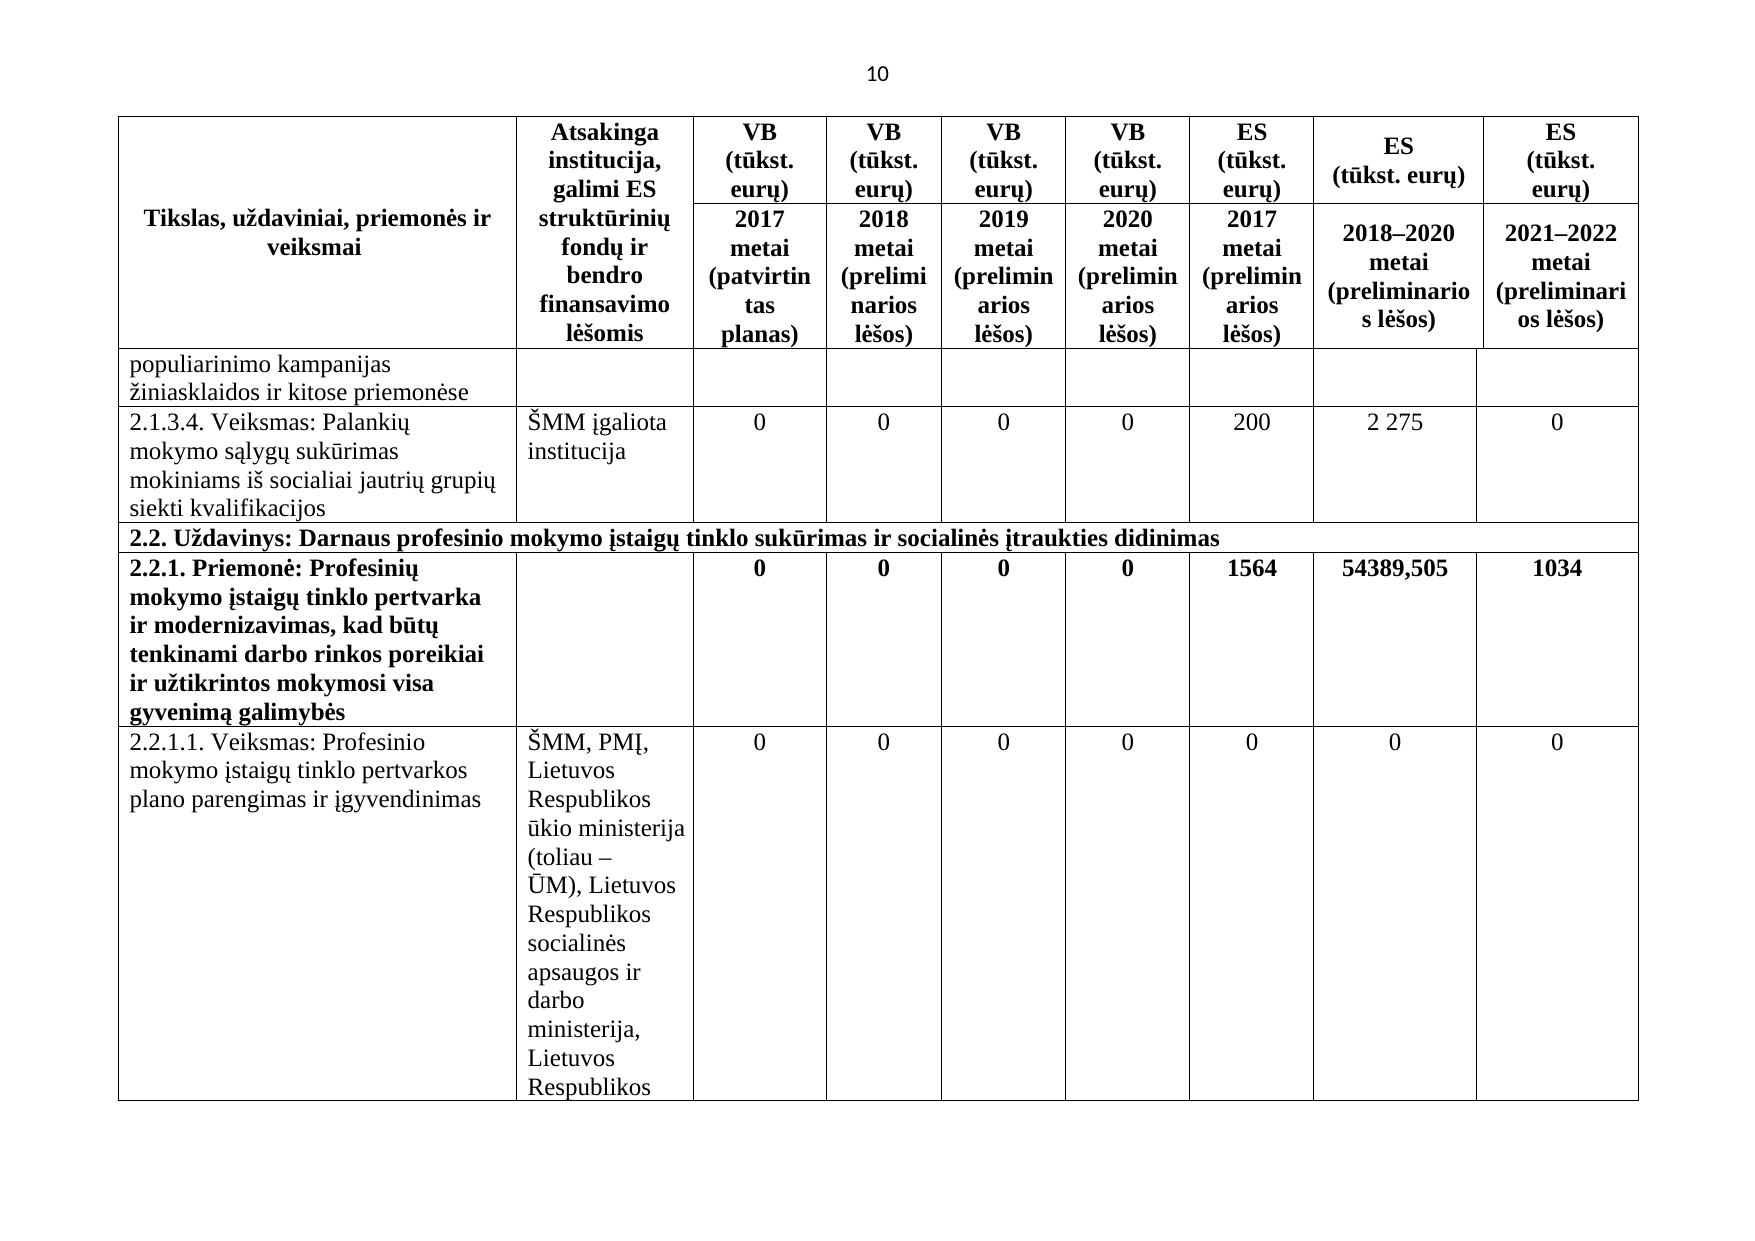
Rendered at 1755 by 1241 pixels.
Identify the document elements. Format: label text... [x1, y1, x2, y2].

table_header Tikslas, uždaviniai, priemonės ir veiksmai [119, 117, 516, 348]
table_cell 0 [694, 553, 826, 726]
table_cell 2017 metai (preliminarios lėšos) [1190, 204, 1313, 348]
table_cell 0 [694, 407, 826, 522]
table_cell [1477, 349, 1638, 406]
table_cell 0 [1477, 727, 1638, 1100]
table_cell 0 [942, 407, 1065, 522]
table_header ES (tūkst. eurų) [1190, 117, 1313, 203]
table_cell 0 [827, 407, 941, 522]
table_cell 0 [1190, 727, 1313, 1100]
table_cell 1564 [1190, 553, 1313, 726]
table_cell 2017 metai (patvirtintas planas) [694, 204, 826, 348]
table_cell 200 [1190, 407, 1313, 522]
table_header VB (tūkst. eurų) [1066, 117, 1189, 203]
table_cell 2021–2022 metai (preliminarios lėšos) [1484, 204, 1638, 348]
table_cell 2.2.1.1. Veiksmas: Profesinio mokymo įstaigų tinklo pertvarkos plano parengimas ir įgyvendinimas [119, 727, 516, 1100]
table_header VB (tūkst. eurų) [942, 117, 1065, 203]
table_header ES (tūkst. eurų) [1484, 117, 1638, 203]
table_cell [694, 349, 826, 406]
table_header Atsakinga institucija, galimi ES struktūrinių fondų ir bendro finansavimo lėšomis finansuojamų projektų vykdytojai [517, 117, 693, 348]
table_cell [827, 349, 941, 406]
table_cell 0 [1066, 553, 1189, 726]
table_cell 0 [1314, 727, 1476, 1100]
table_cell 2018–2020 metai (preliminarios lėšos) [1314, 204, 1483, 348]
table_cell 0 [827, 727, 941, 1100]
table_cell 2019 metai (preliminarios lėšos) [942, 204, 1065, 348]
table_cell 2.2.1. Priemonė: Profesinių mokymo įstaigų tinklo pertvarka ir modernizavimas, kad būtų tenkinami darbo rinkos poreikiai ir užtikrintos mokymosi visa gyvenimą galimybės [119, 553, 516, 726]
table_header VB (tūkst. eurų) [827, 117, 941, 203]
table_cell 0 [1066, 407, 1189, 522]
table_cell 2 275 [1314, 407, 1476, 522]
table_cell ŠMM įgaliota institucija [517, 407, 693, 522]
table_cell 0 [694, 727, 826, 1100]
table_cell 0 [1066, 727, 1189, 1100]
table_cell [942, 349, 1065, 406]
table_cell 0 [1477, 407, 1638, 522]
table_cell 54389,505 [1314, 553, 1476, 726]
table_cell ŠMM, PMĮ, Lietuvos Respublikos ūkio ministerija (toliau – ŪM), Lietuvos Respublikos socialinės apsaugos ir darbo ministerija, Lietuvos Respublikos vidaus reikalų ministerija [517, 727, 693, 1100]
table_cell 0 [942, 553, 1065, 726]
table_header ES (tūkst. eurų) [1314, 117, 1483, 203]
table_cell 2.1.3.4. Veiksmas: Palankių mokymo sąlygų sukūrimas mokiniams iš socialiai jautrių grupių siekti kvalifikacijos [119, 407, 516, 522]
table_cell 2018 metai (preliminarios lėšos) [827, 204, 941, 348]
table_cell [1190, 349, 1313, 406]
table_cell populiarinimo kampanijas žiniasklaidos ir kitose priemonėse [119, 349, 516, 406]
table_cell 0 [942, 727, 1065, 1100]
table_cell 0 [827, 553, 941, 726]
table_cell KPMPC [517, 349, 693, 406]
table_cell 2020 metai (preliminarios lėšos) [1066, 204, 1189, 348]
table_header VB (tūkst. eurų) [694, 117, 826, 203]
table_cell [517, 553, 693, 726]
table_cell 1034 [1477, 553, 1638, 726]
table_cell 2.2. Uždavinys: Darnaus profesinio mokymo įstaigų tinklo sukūrimas ir socialinės įtraukties didinimas [119, 523, 1638, 552]
table_cell [1066, 349, 1189, 406]
table_cell [1314, 349, 1476, 406]
